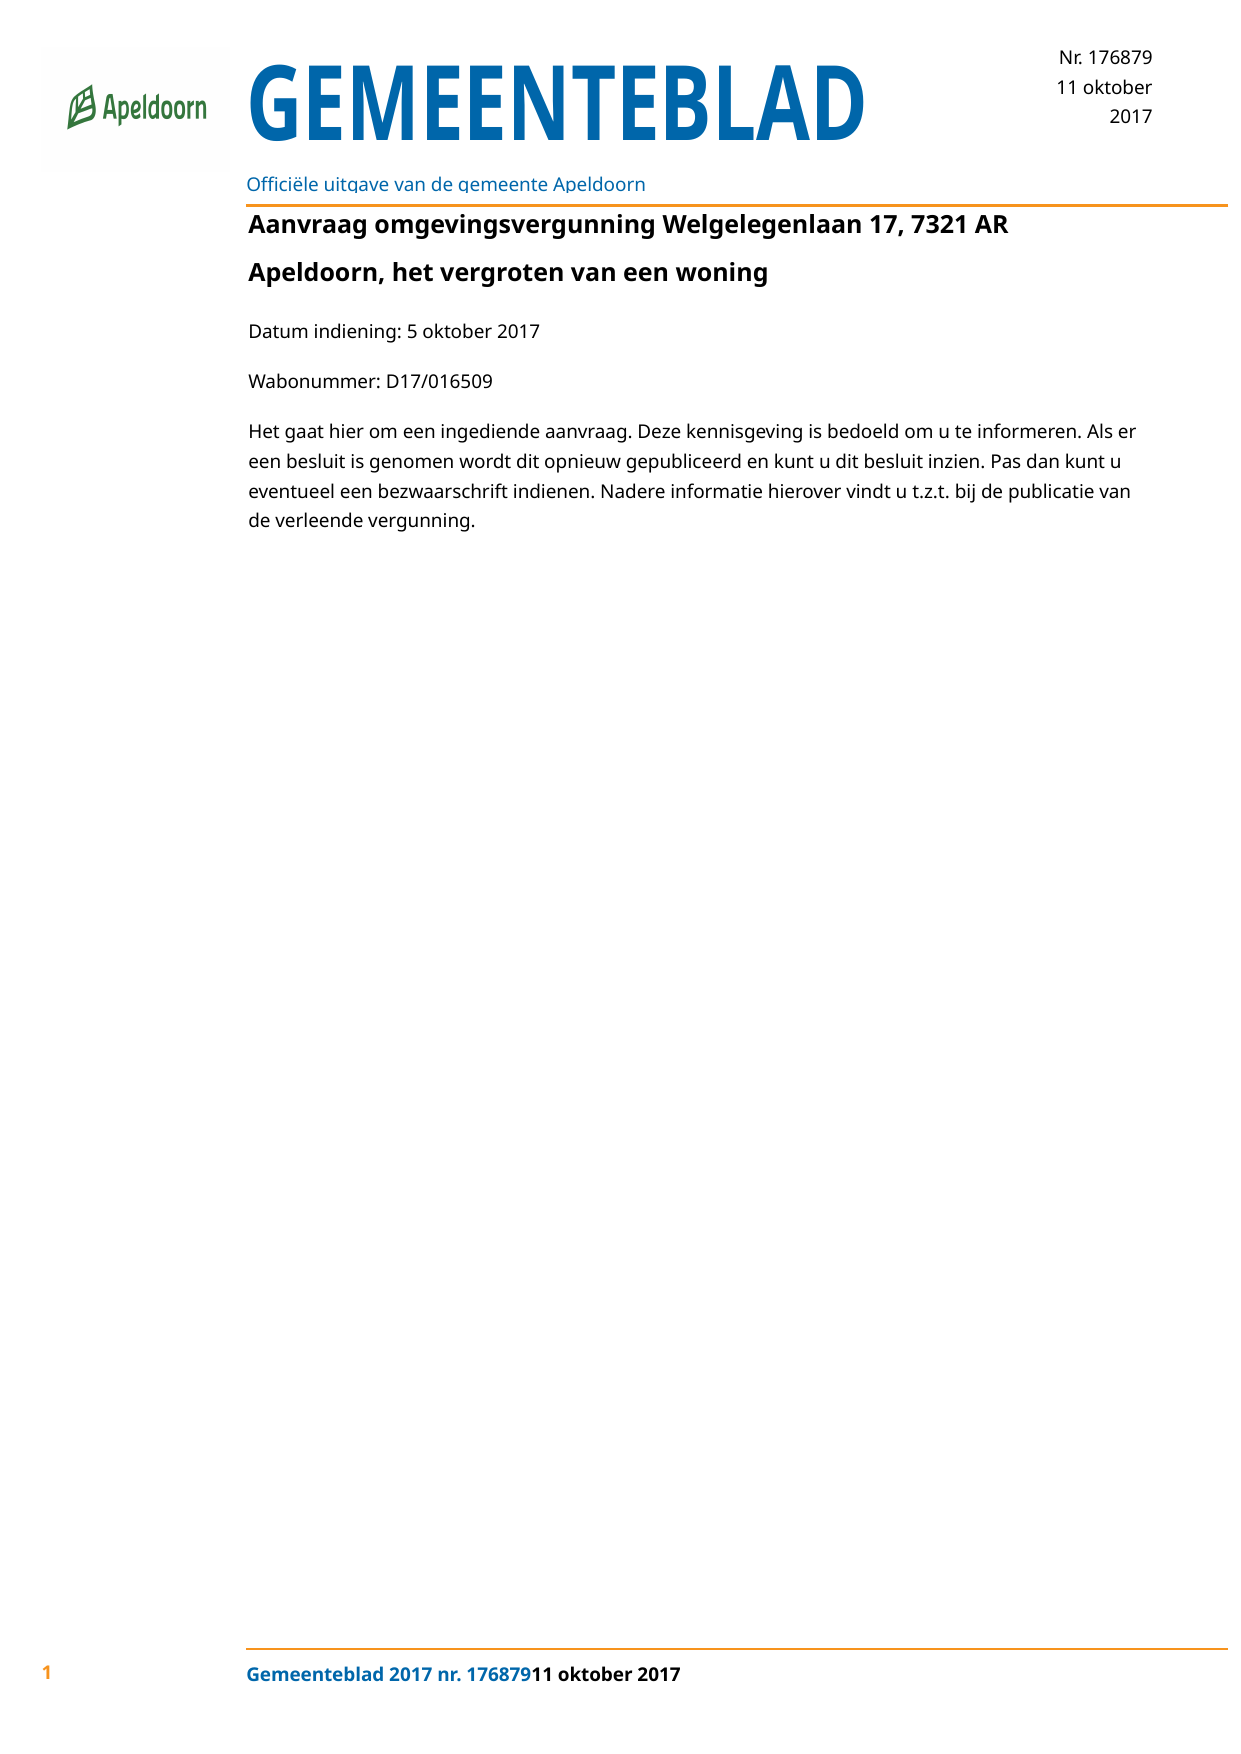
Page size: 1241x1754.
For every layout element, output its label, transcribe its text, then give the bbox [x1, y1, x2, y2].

picture [41, 47, 231, 172]
text Aanvraag omgevingsvergunning Welgelegenlaan 17, 7321 AR Apeldoorn, het vergroten van een woning [248, 207, 1152, 288]
text Datum indiening: 5 oktober 2017 [248, 318, 1152, 344]
text Wabonummer: D17/016509 [248, 368, 1152, 394]
text Het gaat hier om een ingediende aanvraag. Deze kennisgeving is bedoeld om u te informeren. Als er een besluit is genomen wordt dit opnieuw gepubliceerd en kunt u dit besluit inzien. Pas dan kunt u eventueel een bezwaarschrift indienen. Nadere informatie hierover vindt u t.z.t. bij de publicatie van de verleende vergunning. [248, 419, 1152, 533]
